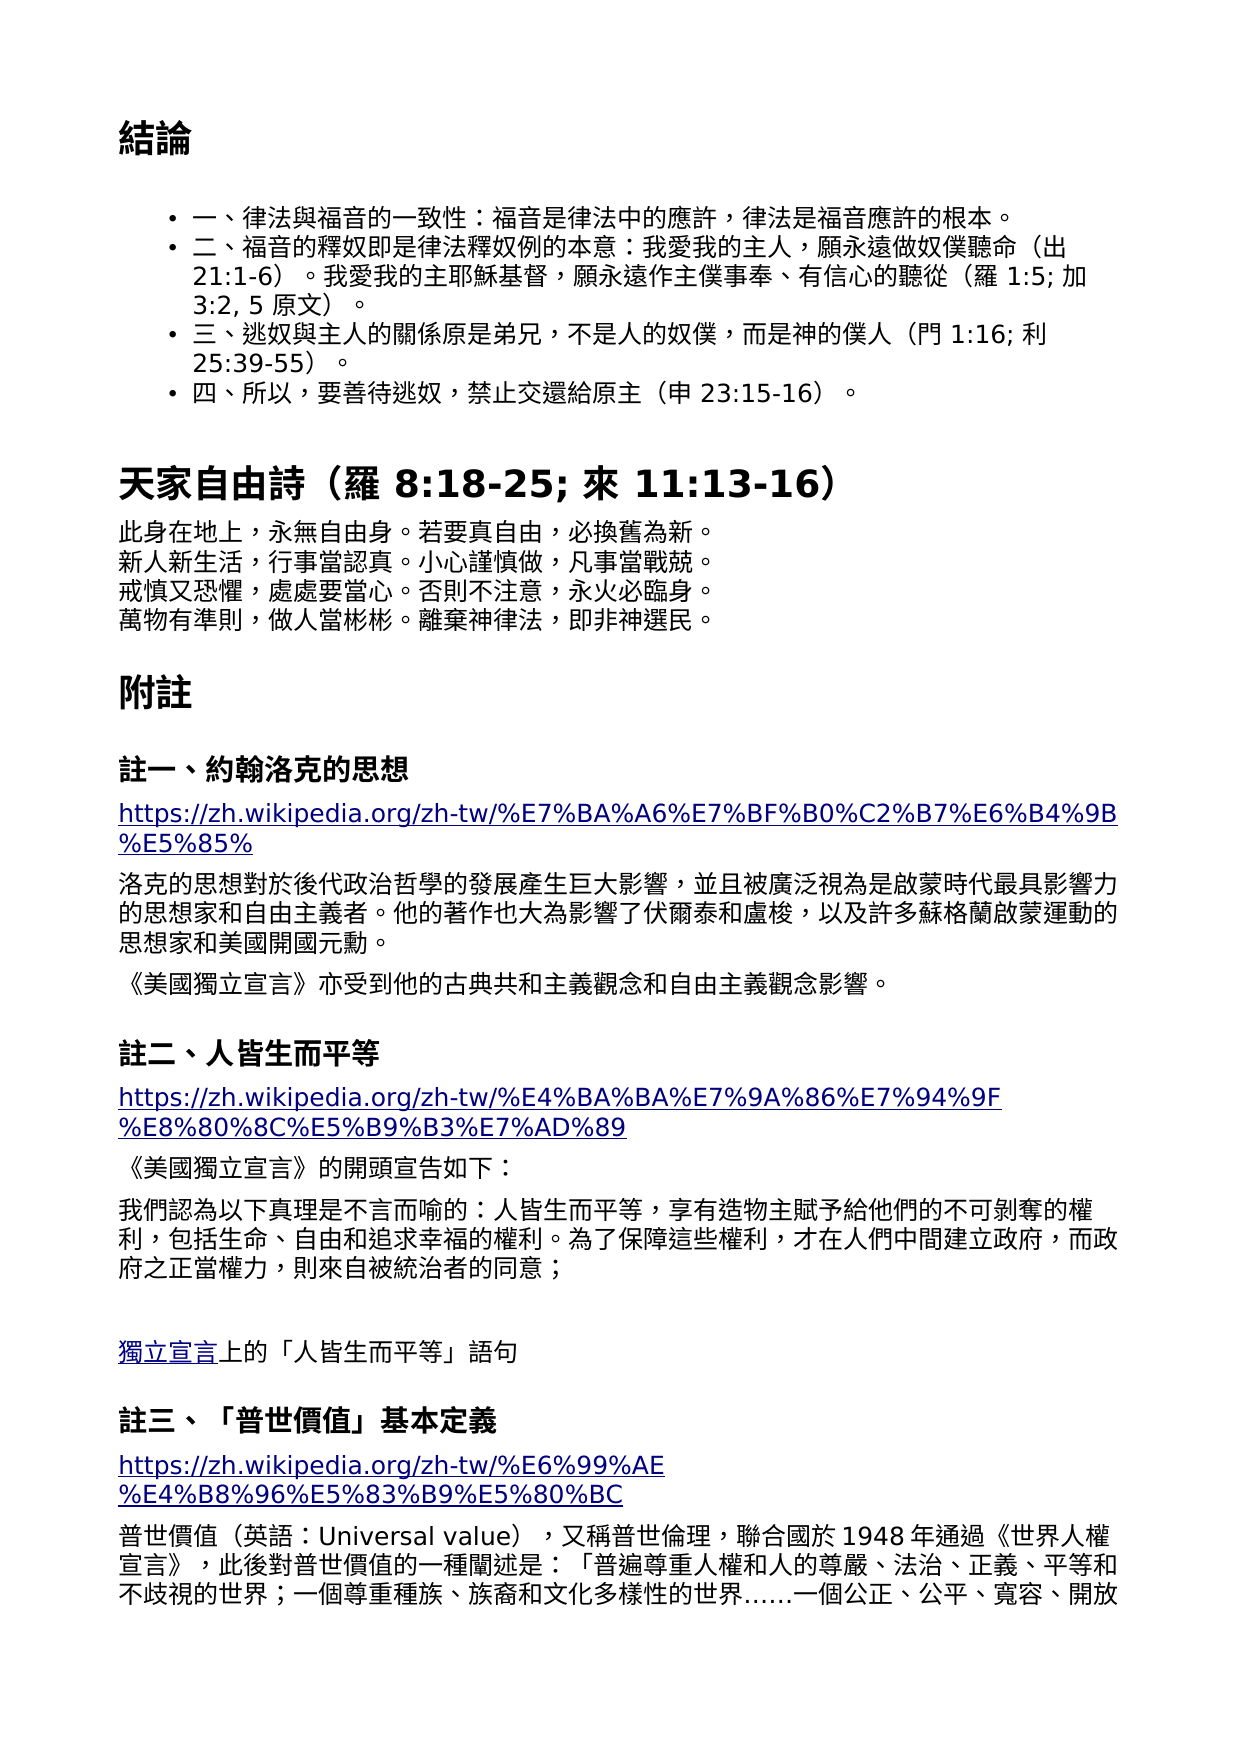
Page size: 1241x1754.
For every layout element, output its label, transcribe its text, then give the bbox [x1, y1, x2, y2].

subtitle 附註 [118, 672, 1122, 716]
subtitle 結論 [118, 118, 1122, 162]
text 普世價值（英語：Universal value），又稱普世倫理，聯合國於1948年通過《世界人權宣言》，此後對普世價值的一種闡述是：「普遍尊重人權和人的尊嚴、法治、正義、平等和不歧視的世界；一個尊重種族、族裔和文化多樣性的世界……一個公正、公平、寬容、開放 [118, 1522, 1122, 1609]
text 獨立宣言上的「人皆生而平等」語句 [118, 1338, 1122, 1367]
text https://zh.wikipedia.org/zh-tw/%E4%BA%BA%E7%9A%86%E7%94%9F%E8%80%8C%E5%B9%B3%E7%AD%89 [118, 1083, 1122, 1142]
list 三、逃奴與主人的關係原是弟兄，不是人的奴僕，而是神的僕人（門 1:16; 利 25:39-55）。 [177, 320, 1122, 379]
list 四、所以，要善待逃奴，禁止交還給原主（申 23:15-16）。 [177, 379, 1122, 408]
text 此身在地上，永無自由身。若要真自由，必換舊為新。 新人新生活，行事當認真。小心謹慎做，凡事當戰兢。 戒慎又恐懼，處處要當心。否則不注意，永火必臨身。 萬物有準則，做人當彬彬。離棄神律法，即非神選民。 [118, 518, 1122, 635]
text 我們認為以下真理是不言而喻的：人皆生而平等，享有造物主賦予給他們的不可剝奪的權利，包括生命、自由和追求幸福的權利。為了保障這些權利，才在人們中間建立政府，而政府之正當權力，則來自被統治者的同意； [118, 1196, 1122, 1283]
subtitle 註一、約翰洛克的思想 [118, 753, 1122, 787]
subtitle 註三、「普世價值」基本定義 [118, 1404, 1122, 1438]
list 一、律法與福音的一致性：福音是律法中的應許，律法是福音應許的根本。 [177, 204, 1122, 233]
text 《美國獨立宣言》亦受到他的古典共和主義觀念和自由主義觀念影響。 [118, 970, 1122, 999]
subtitle 天家自由詩（羅 8:18-25; 來 11:13-16） [118, 462, 1122, 506]
list 二、福音的釋奴即是律法釋奴例的本意：我愛我的主人，願永遠做奴僕聽命（出 21:1-6）。我愛我的主耶穌基督，願永遠作主僕事奉、有信心的聽從（羅 1:5; 加 3:2, 5 原文）。 [177, 233, 1122, 320]
text https://zh.wikipedia.org/zh-tw/%E6%99%AE%E4%B8%96%E5%83%B9%E5%80%BC [118, 1451, 1122, 1509]
text 《美國獨立宣言》的開頭宣告如下： [118, 1154, 1122, 1183]
text https://zh.wikipedia.org/zh-tw/%E7%BA%A6%E7%BF%B0%C2%B7%E6%B4%9B%E5%85% [118, 799, 1122, 858]
subtitle 註二、人皆生而平等 [118, 1037, 1122, 1071]
text 洛克的思想對於後代政治哲學的發展產生巨大影響，並且被廣泛視為是啟蒙時代最具影響力的思想家和自由主義者。他的著作也大為影響了伏爾泰和盧梭，以及許多蘇格蘭啟蒙運動的思想家和美國開國元勳。 [118, 870, 1122, 958]
